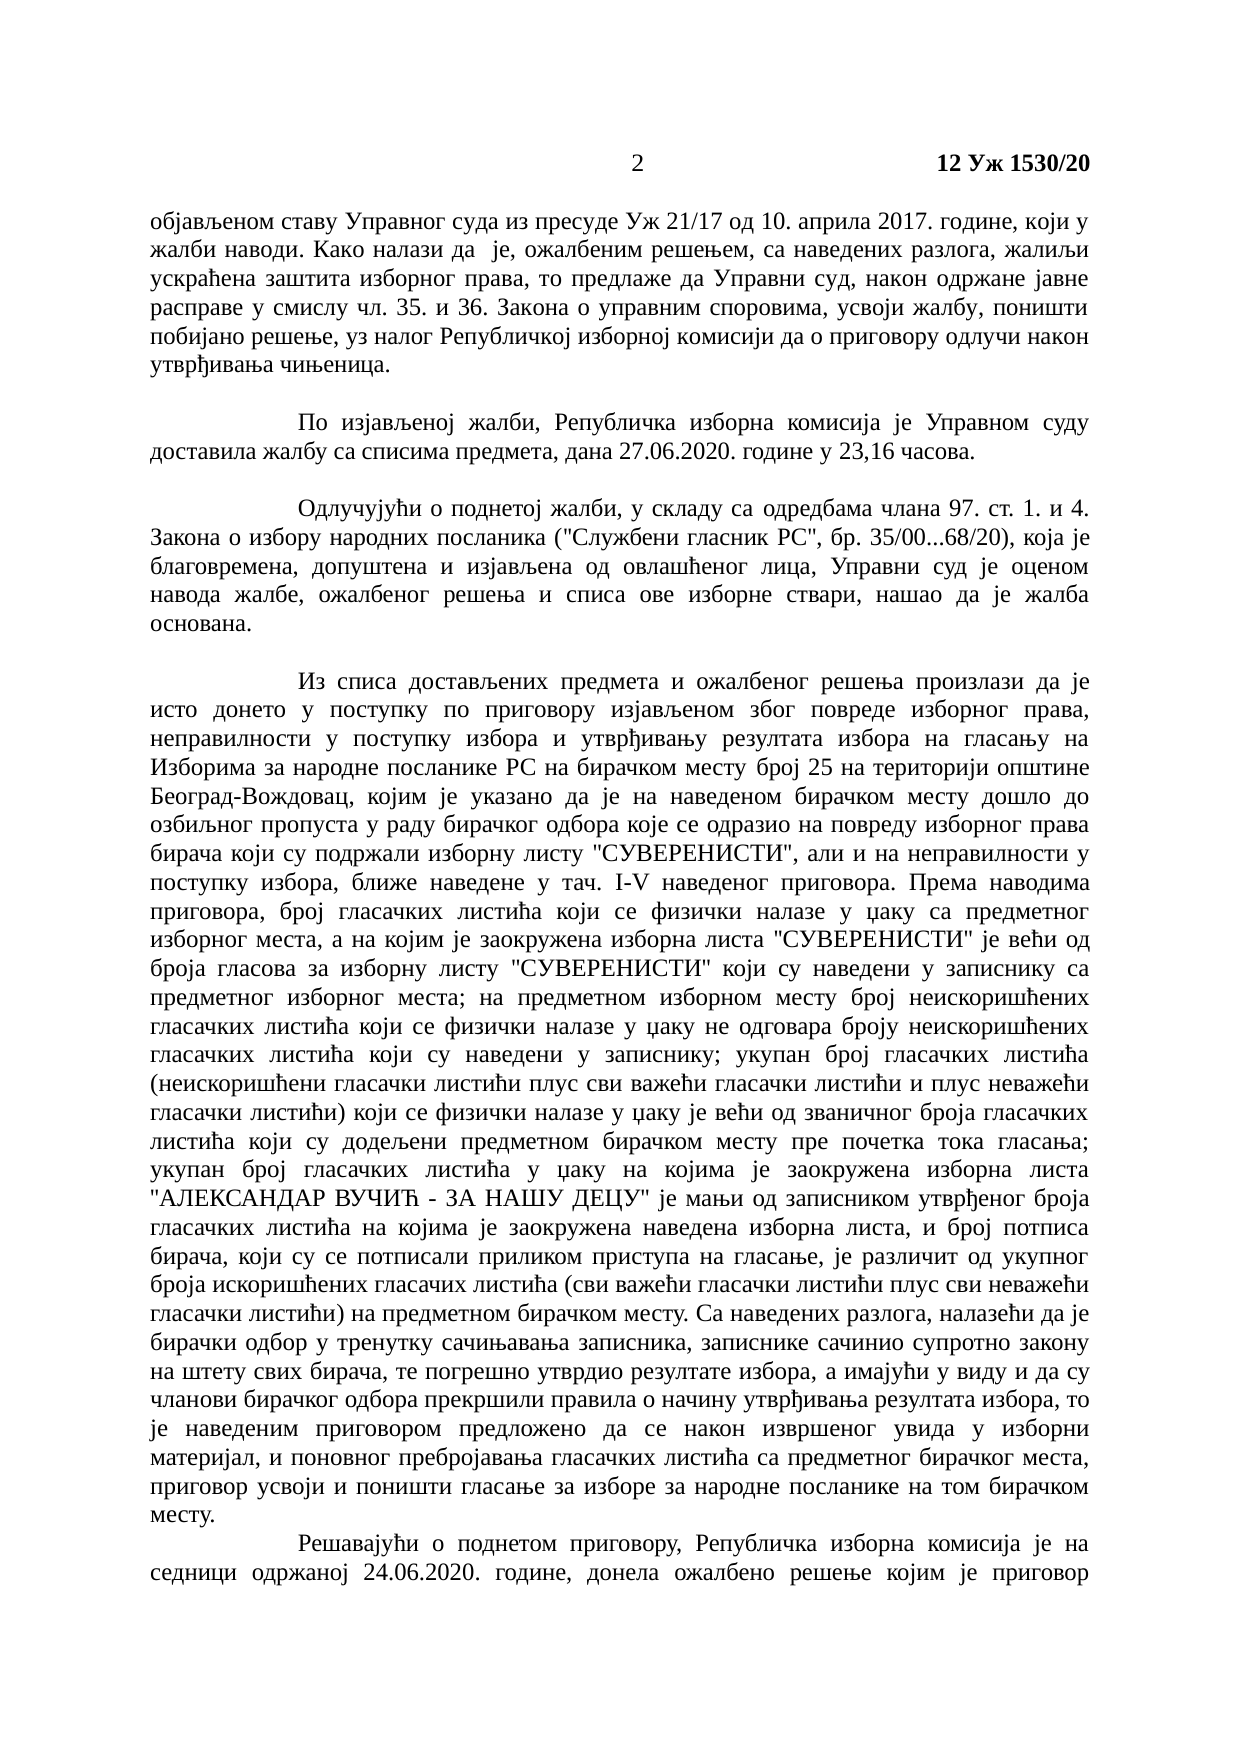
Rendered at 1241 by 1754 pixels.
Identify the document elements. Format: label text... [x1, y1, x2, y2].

text објављеном ставу Управног суда из пресуде Уж 21/17 од 10. априла 2017. године, који у жалби наводи. Како налази да је, ожалбеним решењем, са наведених разлога, жалиљи ускраћена заштита изборног права, то предлаже да Управни суд, након одржане јавне расправе у смислу чл. 35. и 36. Закона о управним споровима, усвоји жалбу, поништи побијано решење, уз налог Републичкој изборној комисији да о приговору одлучи након утврђивања чињеница. [150, 206, 1090, 378]
text Одлучујући о поднетој жалби, у складу са одредбама члана 97. ст. 1. и 4. Закона о избору народних посланика (''Службени гласник РС'', бр. 35/00...68/20), која је благовремена, допуштена и изјављена од овлашћеног лица, Управни суд је оценом навода жалбе, ожалбеног решења и списа ове изборне ствари, нашао да је жалба основана. [150, 493, 1090, 637]
text Из списа достављених предмета и ожалбеног решења произлази да је исто донето у поступку по приговору изјављеном због повреде изборног права, неправилности у поступку избора и утврђивању резултата избора на гласању на Изборима за народне посланике РС на бирачком месту број 25 на територији општине Београд-Вождовац, којим је указано да је на наведеном бирачком месту дошло до озбиљног пропуста у раду бирачког одбора које се одразио на повреду изборног права бирача који су подржали изборну листу ''СУВЕРЕНИСТИ'', али и на неправилности у поступку избора, ближе наведене у тач. I-V наведеног приговора. Према наводима приговора, број гласачких листића који се физички налазе у џаку са предметног изборног места, а на којим је заокружена изборна листа ''СУВЕРЕНИСТИ'' је већи од броја гласова за изборну листу ''СУВЕРЕНИСТИ'' који су наведени у записнику са предметног изборног места; на предметном изборном месту број неискоришћених гласачких листића који се физички налазе у џаку не одговара броју неискоришћених гласачких листића који су наведени у записнику; укупан број гласачких листића (неискоришћени гласачки листићи плус сви важећи гласачки листићи и плус неважећи гласачки листићи) који се физички налазе у џаку је већи од званичног броја гласачких листића који су додељени предметном бирачком месту пре почетка тока гласања; укупан број гласачких листића у џаку на којима је заокружена изборна листа ''АЛЕКСАНДАР ВУЧИЋ - ЗА НАШУ ДЕЦУ'' је мањи од записником утврђеног броја гласачких листића на којима је заокружена наведена изборна листа, и број потписа бирача, који су се потписали приликом приступа на гласање, је различит од укупног броја искоришћених гласачих листића (сви важећи гласачки листићи плус сви неважећи гласачки листићи) на предметном бирачком месту. Са наведених разлога, налазећи да је бирачки одбор у тренутку сачињавања записника, записнике сачинио супротно закону на штету свих бирача, те погрешно утврдио резултате избора, а имајући у виду и да су чланови бирачког одбора прекршили правила о начину утврђивања резултата избора, то је наведеним приговором предложено да се након извршеног увида у изборни материјал, и поновног пребројавања гласачких листића са предметног бирачког места, приговор усвоји и поништи гласање за изборе за народне посланике на том бирачком месту. [150, 666, 1090, 1528]
text Решавајући о поднетом приговору, Републичка изборна комисија је на седници одржаној 24.06.2020. године, донела ожалбено решење којим је приговор [150, 1528, 1090, 1586]
text По изјављеној жалби, Републичка изборна комисија је Управном суду доставила жалбу са списима предмета, дана 27.06.2020. године у 23,16 часова. [150, 407, 1090, 464]
